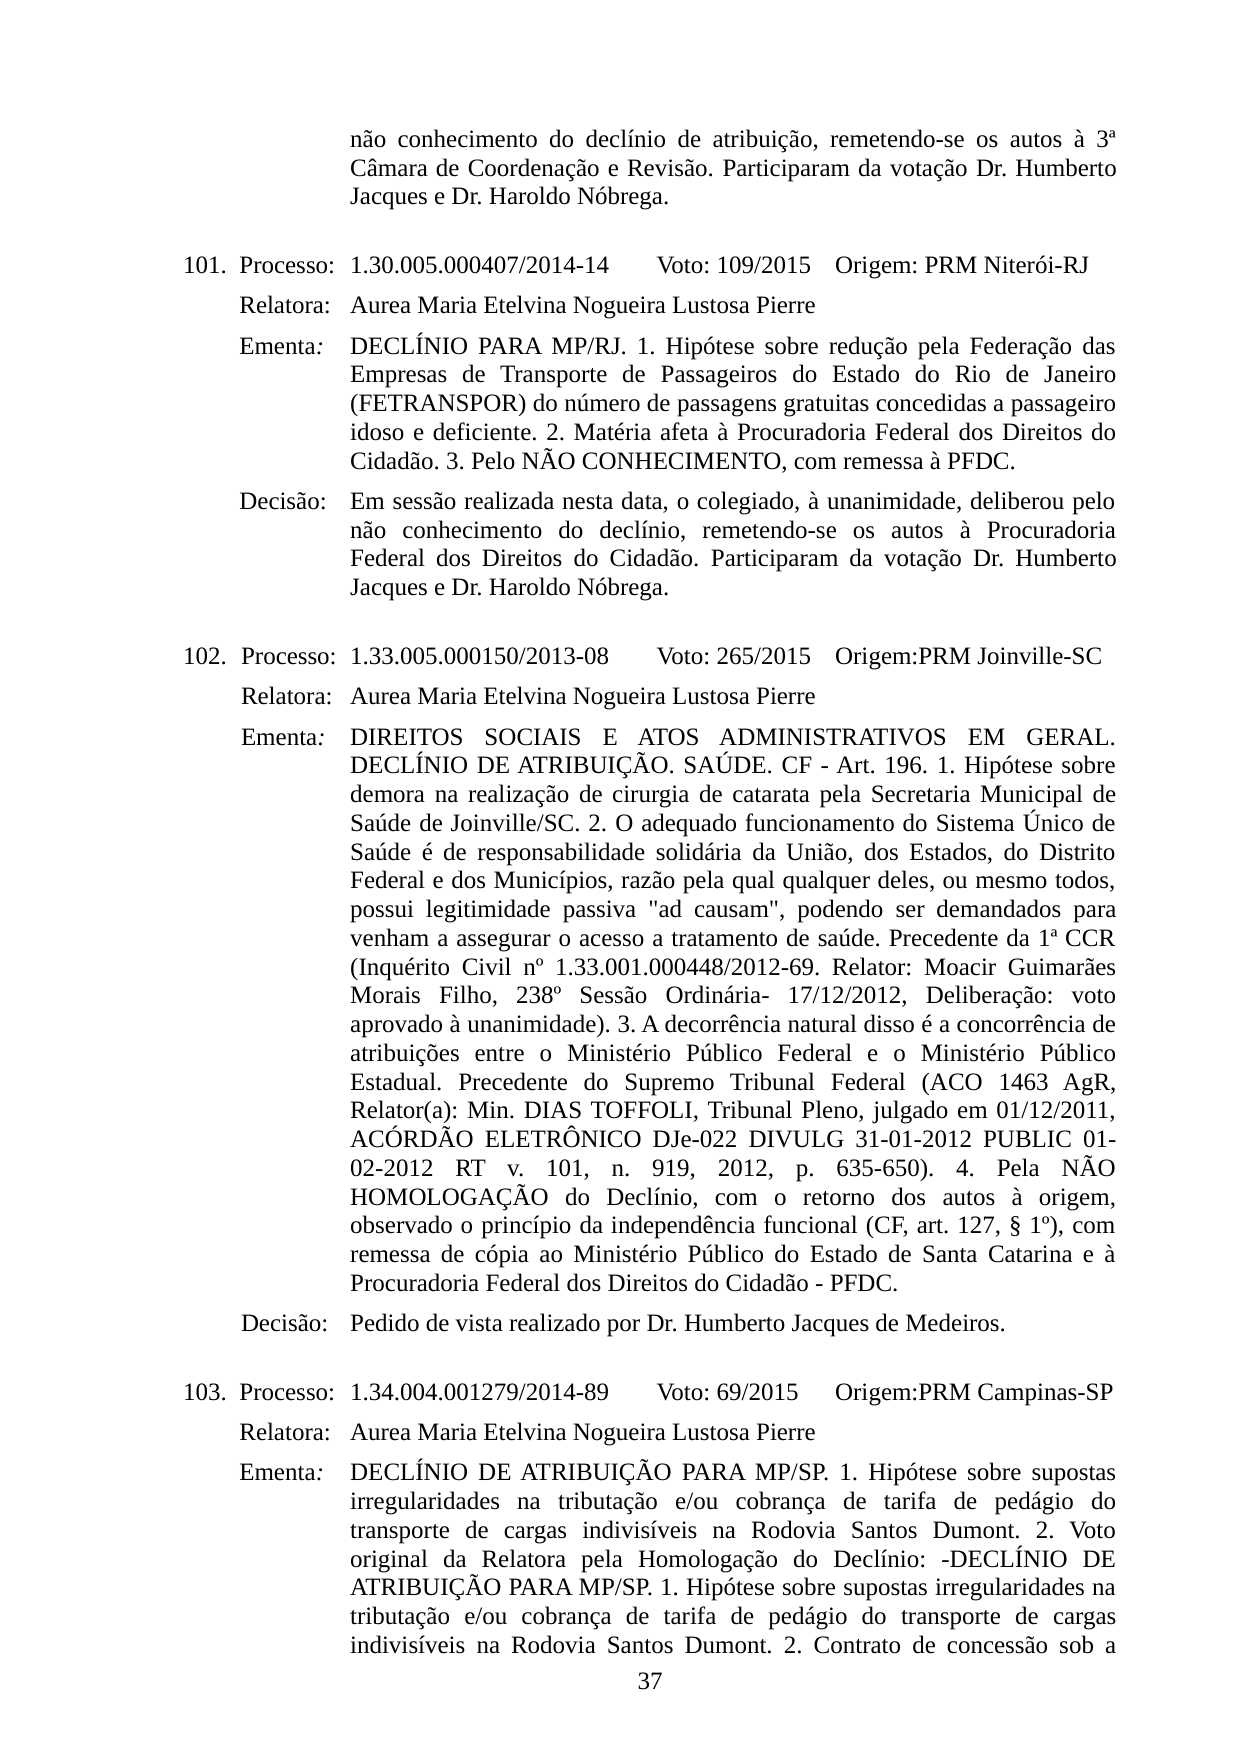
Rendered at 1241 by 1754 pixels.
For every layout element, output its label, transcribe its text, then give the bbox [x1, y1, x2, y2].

table_cell DIREITOS SOCIAIS E ATOS ADMINISTRATIVOS EM GERAL. DECLÍNIO DE ATRIBUIÇÃO. SAÚDE. CF - Art. 196. 1. Hipótese sobre demora na realização de cirurgia de catarata pela Secretaria Municipal de Saúde de Joinville/SC. 2. O adequado funcionamento do Sistema Único de Saúde é de responsabilidade solidária da União, dos Estados, do Distrito Federal e dos Municípios, razão pela qual qualquer deles, ou mesmo todos, possui legitimidade passiva "ad causam", podendo ser demandados para venham a assegurar o acesso a tratamento de saúde. Precedente da 1ª CCR (Inquérito Civil nº 1.33.001.000448/2012-69. Relator: Moacir Guimarães Morais Filho, 238º Sessão Ordinária- 17/12/2012, Deliberação: voto aprovado à unanimidade). 3. A decorrência natural disso é a concorrência de atribuições entre o Ministério Público Federal e o Ministério Público Estadual. Precedente do Supremo Tribunal Federal (ACO 1463 AgR, Relator(a): Min. DIAS TOFFOLI, Tribunal Pleno, julgado em 01/12/2011, ACÓRDÃO ELETRÔNICO DJe-022 DIVULG 31-01-2012 PUBLIC 01-02-2012 RT v. 101, n. 919, 2012, p. 635-650). 4. Pela NÃO HOMOLOGAÇÃO do Declínio, com o retorno dos autos à origem, observado o princípio da independência funcional (CF, art. 127, § 1º), com remessa de cópia ao Ministério Público do Estado de Santa Catarina e à Procuradoria Federal dos Direitos do Cidadão - PFDC. [344, 716, 1122, 1302]
table_cell Ementa: [234, 1452, 344, 1664]
table_header Origem: PRM Niterói-RJ [829, 245, 1122, 285]
table_cell [177, 1302, 235, 1342]
table_cell Relatora: [234, 285, 344, 325]
table_header 1.34.004.001279/2014-89 [344, 1371, 651, 1411]
table_header 1.30.005.000407/2014-14 [344, 245, 651, 285]
table_cell Relatora: [235, 676, 344, 716]
table_cell DECLÍNIO DE ATRIBUIÇÃO PARA MP/SP. 1. Hipótese sobre supostas irregularidades na tributação e/ou cobrança de tarifa de pedágio do transporte de cargas indivisíveis na Rodovia Santos Dumont. 2. Voto original da Relatora pela Homologação do Declínio: -DECLÍNIO DE ATRIBUIÇÃO PARA MP/SP. 1. Hipótese sobre supostas irregularidades na tributação e/ou cobrança de tarifa de pedágio do transporte de cargas indivisíveis na Rodovia Santos Dumont. 2. Contrato de concessão sob a [344, 1452, 1122, 1664]
table_cell [177, 118, 235, 216]
table_header Voto: 69/2015 [651, 1371, 829, 1411]
table_header Origem:PRM Campinas-SP [829, 1371, 1122, 1411]
table_header 103. [177, 1371, 233, 1411]
table_cell Aurea Maria Etelvina Nogueira Lustosa Pierre [344, 676, 1122, 716]
table_cell Relatora: [234, 1411, 344, 1452]
table_cell [177, 1452, 233, 1664]
table_header 102. [177, 635, 235, 676]
table_cell Pedido de vista realizado por Dr. Humberto Jacques de Medeiros. [344, 1302, 1122, 1342]
table_header 101. [177, 245, 233, 285]
table_cell [235, 118, 344, 216]
table_cell [177, 676, 235, 716]
table_cell Decisão: [235, 1302, 344, 1342]
table_cell não conhecimento do declínio de atribuição, remetendo-se os autos à 3ª Câmara de Coordenação e Revisão. Participaram da votação Dr. Humberto Jacques e Dr. Haroldo Nóbrega. [344, 118, 1122, 216]
table_cell [177, 716, 235, 1302]
table_cell [177, 480, 233, 607]
table_header Processo: [234, 1371, 344, 1411]
table_header Origem:PRM Joinville-SC [829, 635, 1122, 676]
table_header Voto: 109/2015 [651, 245, 829, 285]
table_cell Ementa: [235, 716, 344, 1302]
table_cell Decisão: [234, 480, 344, 607]
table_cell Ementa: [234, 325, 344, 480]
table_header Processo: [234, 245, 344, 285]
table_cell [177, 285, 233, 325]
table_cell Aurea Maria Etelvina Nogueira Lustosa Pierre [344, 285, 1122, 325]
table_cell Aurea Maria Etelvina Nogueira Lustosa Pierre [344, 1411, 1122, 1452]
table_cell Em sessão realizada nesta data, o colegiado, à unanimidade, deliberou pelo não conhecimento do declínio, remetendo-se os autos à Procuradoria Federal dos Direitos do Cidadão. Participaram da votação Dr. Humberto Jacques e Dr. Haroldo Nóbrega. [344, 480, 1122, 607]
table_header 1.33.005.000150/2013-08 [344, 635, 651, 676]
table_header Voto: 265/2015 [651, 635, 829, 676]
table_cell [177, 1411, 233, 1452]
table_cell [177, 325, 233, 480]
table_cell DECLÍNIO PARA MP/RJ. 1. Hipótese sobre redução pela Federação das Empresas de Transporte de Passageiros do Estado do Rio de Janeiro (FETRANSPOR) do número de passagens gratuitas concedidas a passageiro idoso e deficiente. 2. Matéria afeta à Procuradoria Federal dos Direitos do Cidadão. 3. Pelo NÃO CONHECIMENTO, com remessa à PFDC. [344, 325, 1122, 480]
table_header Processo: [235, 635, 344, 676]
